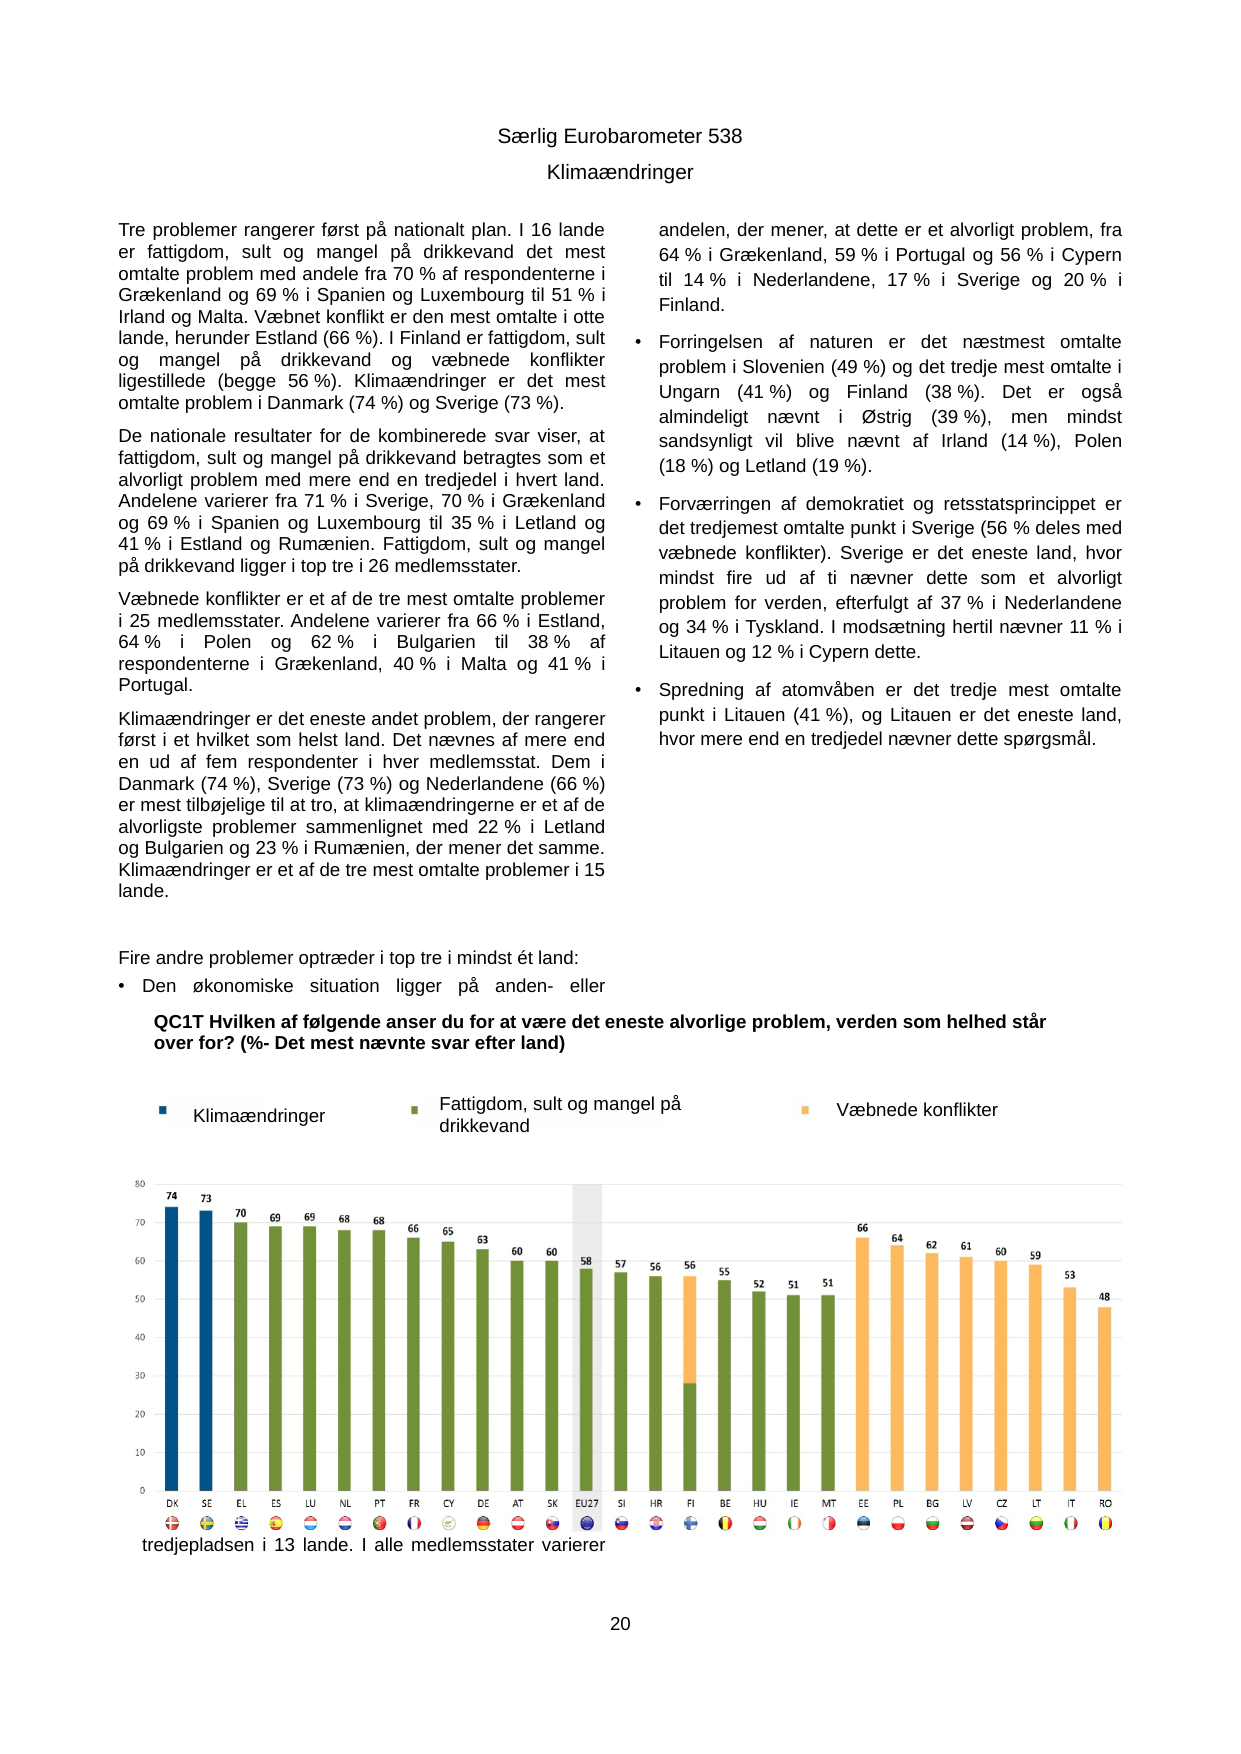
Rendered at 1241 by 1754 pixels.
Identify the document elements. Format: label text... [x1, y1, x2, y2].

list Den økonomiske situation ligger på anden- eller tredjepladsen i 13 lande. I alle medlemsstater varierer andelen, der mener, at dette er et alvorligt problem, fra 64 % i Grækenland, 59 % i Portugal og 56 % i Cypern til 14 % i Nederlandene, 17 % i Sverige og 20 % i Finland. [118, 974, 605, 1555]
text Klimaændringer er det eneste andet problem, der rangerer først i et hvilket som helst land. Det nævnes af mere end en ud af fem respondenter i hver medlemsstat. Dem i Danmark (74 %), Sverige (73 %) og Nederlandene (66 %) er mest tilbøjelige til at tro, at klimaændringerne er et af de alvorligste problemer sammenlignet med 22 % i Letland og Bulgarien og 23 % i Rumænien, der mener det samme. Klimaændringer er et af de tre mest omtalte problemer i 15 lande. [118, 708, 605, 902]
picture [150, 1091, 811, 1128]
text Fire andre problemer optræder i top tre i mindst ét land: [118, 947, 605, 969]
text De nationale resultater for de kombinerede svar viser, at fattigdom, sult og mangel på drikkevand betragtes som et alvorligt problem med mere end en tredjedel i hvert land. Andelene varierer fra 71 % i Sverige, 70 % i Grækenland og 69 % i Spanien og Luxembourg til 35 % i Letland og 41 % i Estland og Rumænien. Fattigdom, sult og mangel på drikkevand ligger i top tre i 26 medlemsstater. [118, 425, 605, 576]
picture [122, 1166, 1133, 1534]
text Væbnede konflikter er et af de tre mest omtalte problemer i 25 medlemsstater. Andelene varierer fra 66 % i Estland, 64 % i Polen og 62 % i Bulgarien til 38 % af respondenterne i Grækenland, 40 % i Malta og 41 % i Portugal. [118, 588, 605, 696]
list Spredning af atomvåben er det tredje mest omtalte punkt i Litauen (41 %), og Litauen er det eneste land, hvor mere end en tredjedel nævner dette spørgsmål. [635, 678, 1122, 750]
text Tre problemer rangerer først på nationalt plan. I 16 lande er fattigdom, sult og mangel på drikkevand det mest omtalte problem med andele fra 70 % af respondenterne i Grækenland og 69 % i Spanien og Luxembourg til 51 % i Irland og Malta. Væbnet konflikt er den mest omtalte i otte lande, herunder Estland (66 %). I Finland er fattigdom, sult og mangel på drikkevand og væbnede konflikter ligestillede (begge 56 %). Klimaændringer er det mest omtalte problem i Danmark (74 %) og Sverige (73 %). [118, 219, 605, 413]
list Forringelsen af naturen er det næstmest omtalte problem i Slovenien (49 %) og det tredje mest omtalte i Ungarn (41 %) og Finland (38 %). Det er også almindeligt nævnt i Østrig (39 %), men mindst sandsynligt vil blive nævnt af Irland (14 %), Polen (18 %) og Letland (19 %). [635, 331, 1122, 477]
list Forværringen af demokratiet og retsstatsprincippet er det tredjemest omtalte punkt i Sverige (56 % deles med væbnede konflikter). Sverige er det eneste land, hvor mindst fire ud af ti nævner dette som et alvorligt problem for verden, efterfulgt af 37 % i Nederlandene og 34 % i Tyskland. I modsætning hertil nævner 11 % i Litauen og 12 % i Cypern dette. [635, 492, 1122, 663]
list Den økonomiske situation ligger på anden- eller tredjepladsen i 13 lande. I alle medlemsstater varierer andelen, der mener, at dette er et alvorligt problem, fra 64 % i Grækenland, 59 % i Portugal og 56 % i Cypern til 14 % i Nederlandene, 17 % i Sverige og 20 % i Finland. [635, 219, 1122, 315]
